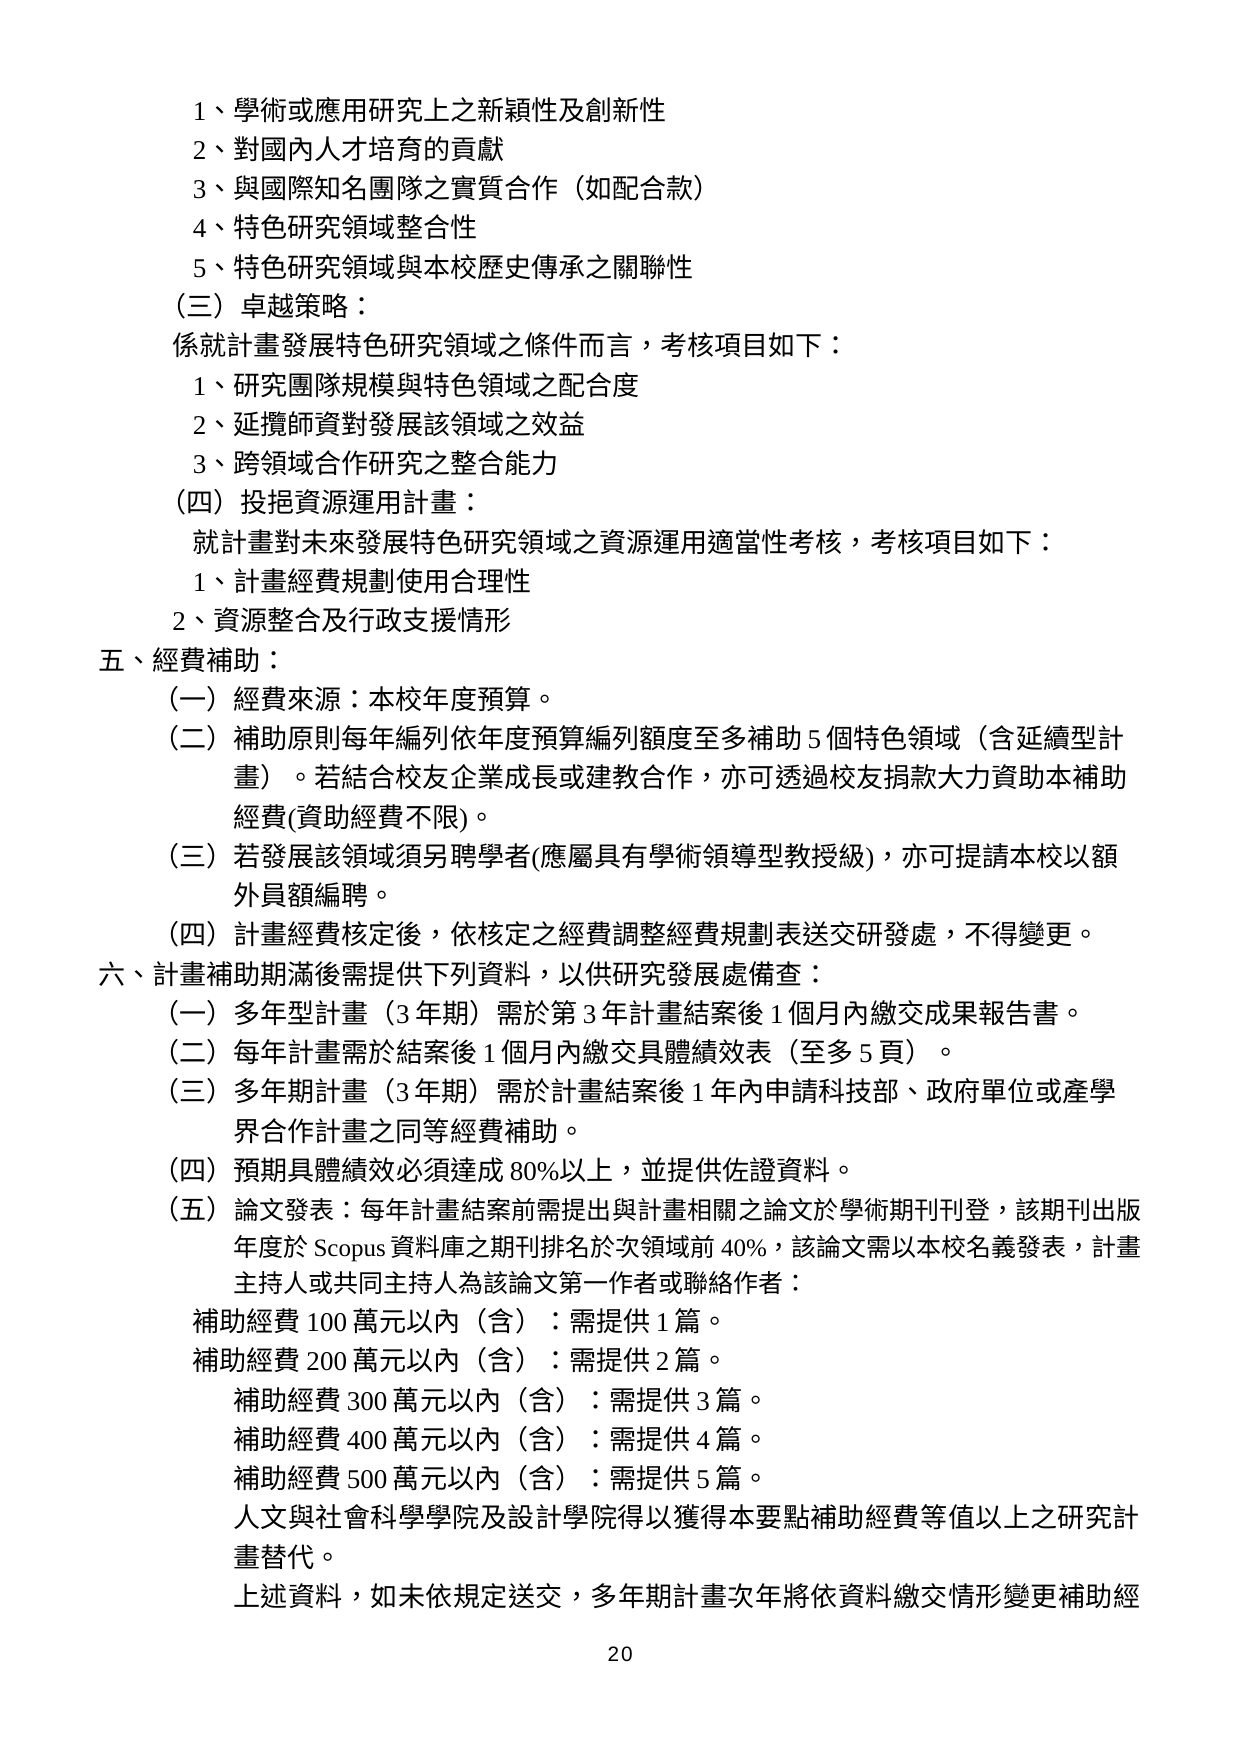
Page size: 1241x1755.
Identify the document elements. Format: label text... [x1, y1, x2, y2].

text （一）多年型計畫（3年期）需於第3年計畫結案後1個月內繳交成果報告書。 [98, 992, 1142, 1031]
text （一）經費來源：本校年度預算。 [152, 678, 1142, 717]
text 2、延攬師資對發展該領域之效益 [98, 403, 1142, 442]
text 補助經費300萬元以內（含）：需提供3篇。 [233, 1378, 1142, 1418]
text 六、計畫補助期滿後需提供下列資料，以供研究發展處備查： [98, 953, 1142, 992]
text 2、對國內人才培育的貢獻 [98, 128, 1142, 167]
text 1、研究團隊規模與特色領域之配合度 [98, 363, 1142, 403]
text （四）預期具體績效必須達成80%以上，並提供佐證資料。 [98, 1149, 1142, 1188]
text 4、特色研究領域整合性 [98, 206, 1142, 246]
text （二）每年計畫需於結案後1個月內繳交具體績效表（至多5頁）。 [98, 1031, 1142, 1070]
text 2、資源整合及行政支援情形 [98, 599, 1142, 638]
text （五）論文發表：每年計畫結案前需提出與計畫相關之論文於學術期刊刊登，該期刊出版年度於Scopus資料庫之期刊排名於次領域前40%，該論文需以本校名義發表，計畫主持人或共同主持人為該論文第一作者或聯絡作者： [152, 1188, 1142, 1300]
text 係就計畫發展特色研究領域之條件而言，考核項目如下： [98, 324, 1142, 363]
text 3、跨領域合作研究之整合能力 [98, 442, 1142, 481]
text 補助經費500萬元以內（含）：需提供5篇。 [233, 1457, 1142, 1496]
text 補助經費200萬元以內（含）：需提供2篇。 [152, 1339, 1142, 1378]
text 人文與社會科學學院及設計學院得以獲得本要點補助經費等值以上之研究計畫替代。 [233, 1496, 1142, 1575]
text 1、學術或應用研究上之新穎性及創新性 [98, 89, 1142, 128]
text 補助經費100萬元以內（含）：需提供1篇。 [152, 1300, 1142, 1339]
text （四）投挹資源運用計畫： [98, 481, 1142, 521]
text 1、計畫經費規劃使用合理性 [98, 560, 1142, 599]
text （四）計畫經費核定後，依核定之經費調整經費規劃表送交研發處，不得變更。 [152, 913, 1142, 953]
text 5、特色研究領域與本校歷史傳承之關聯性 [98, 246, 1142, 285]
text （二）補助原則每年編列依年度預算編列額度至多補助5個特色領域（含延續型計畫）。若結合校友企業成長或建教合作，亦可透過校友捐款大力資助本補助經費(資助經費不限)。 [152, 717, 1142, 835]
text （三）卓越策略： [98, 285, 1142, 324]
text 3、與國際知名團隊之實質合作（如配合款） [98, 167, 1142, 206]
text 上述資料，如未依規定送交，多年期計畫次年將依資料繳交情形變更補助經 [233, 1575, 1142, 1614]
text 補助經費400萬元以內（含）：需提供4篇。 [233, 1418, 1142, 1457]
text 就計畫對未來發展特色研究領域之資源運用適當性考核，考核項目如下： [98, 521, 1142, 560]
text 五、經費補助： [98, 638, 1142, 678]
text （三）若發展該領域須另聘學者(應屬具有學術領導型教授級)，亦可提請本校以額外員額編聘。 [152, 835, 1142, 913]
text （三）多年期計畫（3年期）需於計畫結案後1年內申請科技部、政府單位或產學界合作計畫之同等經費補助。 [152, 1070, 1142, 1149]
